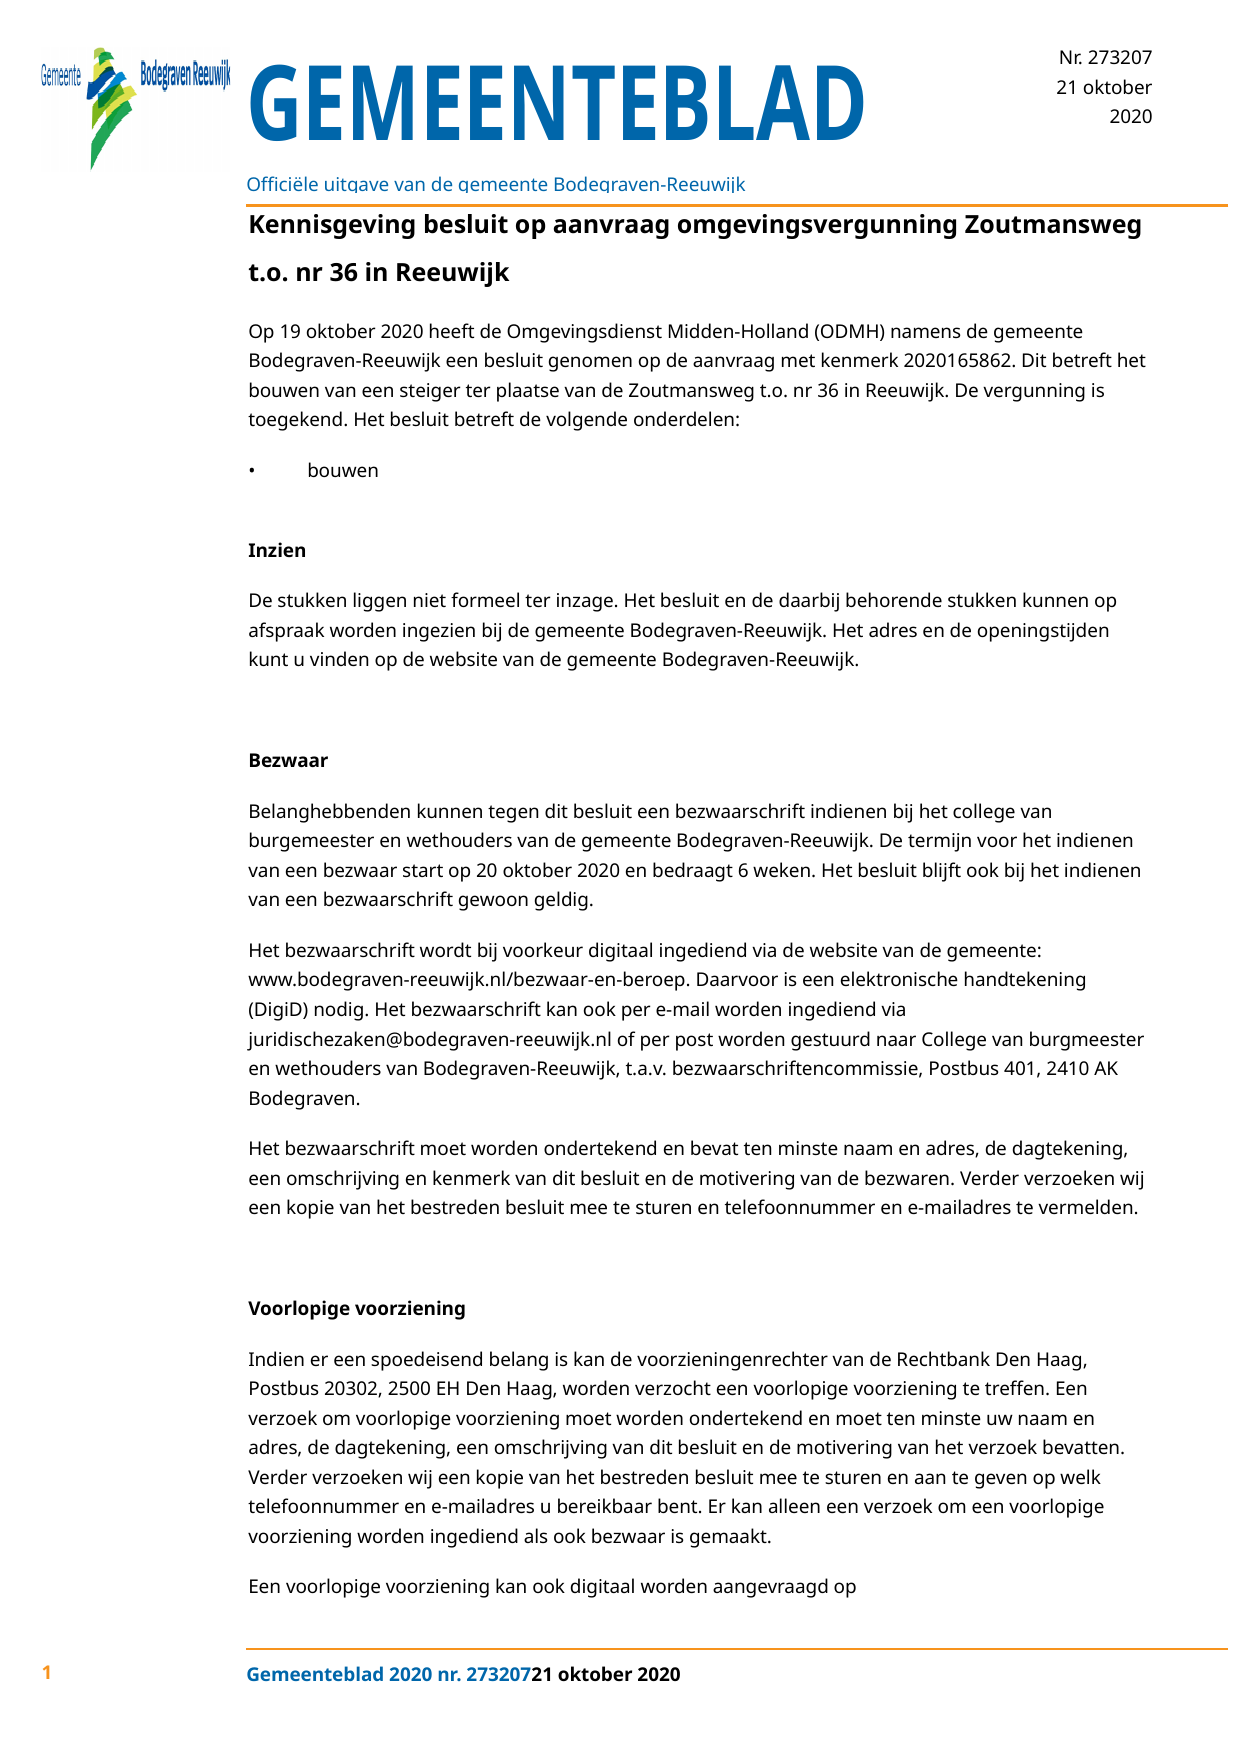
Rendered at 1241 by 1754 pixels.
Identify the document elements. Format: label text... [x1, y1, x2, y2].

text Indien er een spoedeisend belang is kan de voorzieningenrechter van de Rechtbank Den Haag, Postbus 20302, 2500 EH Den Haag, worden verzocht een voorlopige voorziening te treffen. Een verzoek om voorlopige voorziening moet worden ondertekend en moet ten minste uw naam en adres, de dagtekening, een omschrijving van dit besluit en de motivering van het verzoek bevatten. Verder verzoeken wij een kopie van het bestreden besluit mee te sturen en aan te geven op welk telefoonnummer en e-mailadres u bereikbaar bent. Er kan alleen een verzoek om een voorlopige voorziening worden ingediend als ook bezwaar is gemaakt. [248, 1346, 1152, 1549]
text Bezwaar [248, 747, 1152, 773]
text Een voorlopige voorziening kan ook digitaal worden aangevraagd op [248, 1574, 1152, 1599]
text De stukken liggen niet formeel ter inzage. Het besluit en de daarbij behorende stukken kunnen op afspraak worden ingezien bij de gemeente Bodegraven-Reeuwijk. Het adres en de openingstijden kunt u vinden op de website van de gemeente Bodegraven-Reeuwijk. [248, 587, 1152, 672]
picture [41, 47, 231, 172]
text Kennisgeving besluit op aanvraag omgevingsvergunning Zoutmansweg t.o. nr 36 in Reeuwijk [248, 207, 1152, 288]
text Voorlopige voorziening [248, 1295, 1152, 1321]
text Inzien [248, 537, 1152, 563]
text Het bezwaarschrift wordt bij voorkeur digitaal ingediend via de website van de gemeente: www.bodegraven-reeuwijk.nl/bezwaar-en-beroep. Daarvoor is een elektronische handtekening (DigiD) nodig. Het bezwaarschrift kan ook per e-mail worden ingediend via juridischezaken@bodegraven-reeuwijk.nl of per post worden gestuurd naar College van burgmeester en wethouders van Bodegraven-Reeuwijk, t.a.v. bezwaarschriftencommissie, Postbus 401, 2410 AK Bodegraven. [248, 937, 1152, 1111]
text Belanghebbenden kunnen tegen dit besluit een bezwaarschrift indienen bij het college van burgemeester en wethouders van de gemeente Bodegraven-Reeuwijk. De termijn voor het indienen van een bezwaar start op 20 oktober 2020 en bedraagt 6 weken. Het besluit blijft ook bij het indienen van een bezwaarschrift gewoon geldig. [248, 798, 1152, 912]
text Op 19 oktober 2020 heeft de Omgevingsdienst Midden-Holland (ODMH) namens de gemeente Bodegraven-Reeuwijk een besluit genomen op de aanvraag met kenmerk 2020165862. Dit betreft het bouwen van een steiger ter plaatse van de Zoutmansweg t.o. nr 36 in Reeuwijk. De vergunning is toegekend. Het besluit betreft de volgende onderdelen: [248, 318, 1152, 432]
list bouwen [248, 457, 1152, 483]
text Het bezwaarschrift moet worden ondertekend en bevat ten minste naam en adres, de dagtekening, een omschrijving en kenmerk van dit besluit en de motivering van de bezwaren. Verder verzoeken wij een kopie van het bestreden besluit mee te sturen en telefoonnummer en e-mailadres te vermelden. [248, 1135, 1152, 1220]
